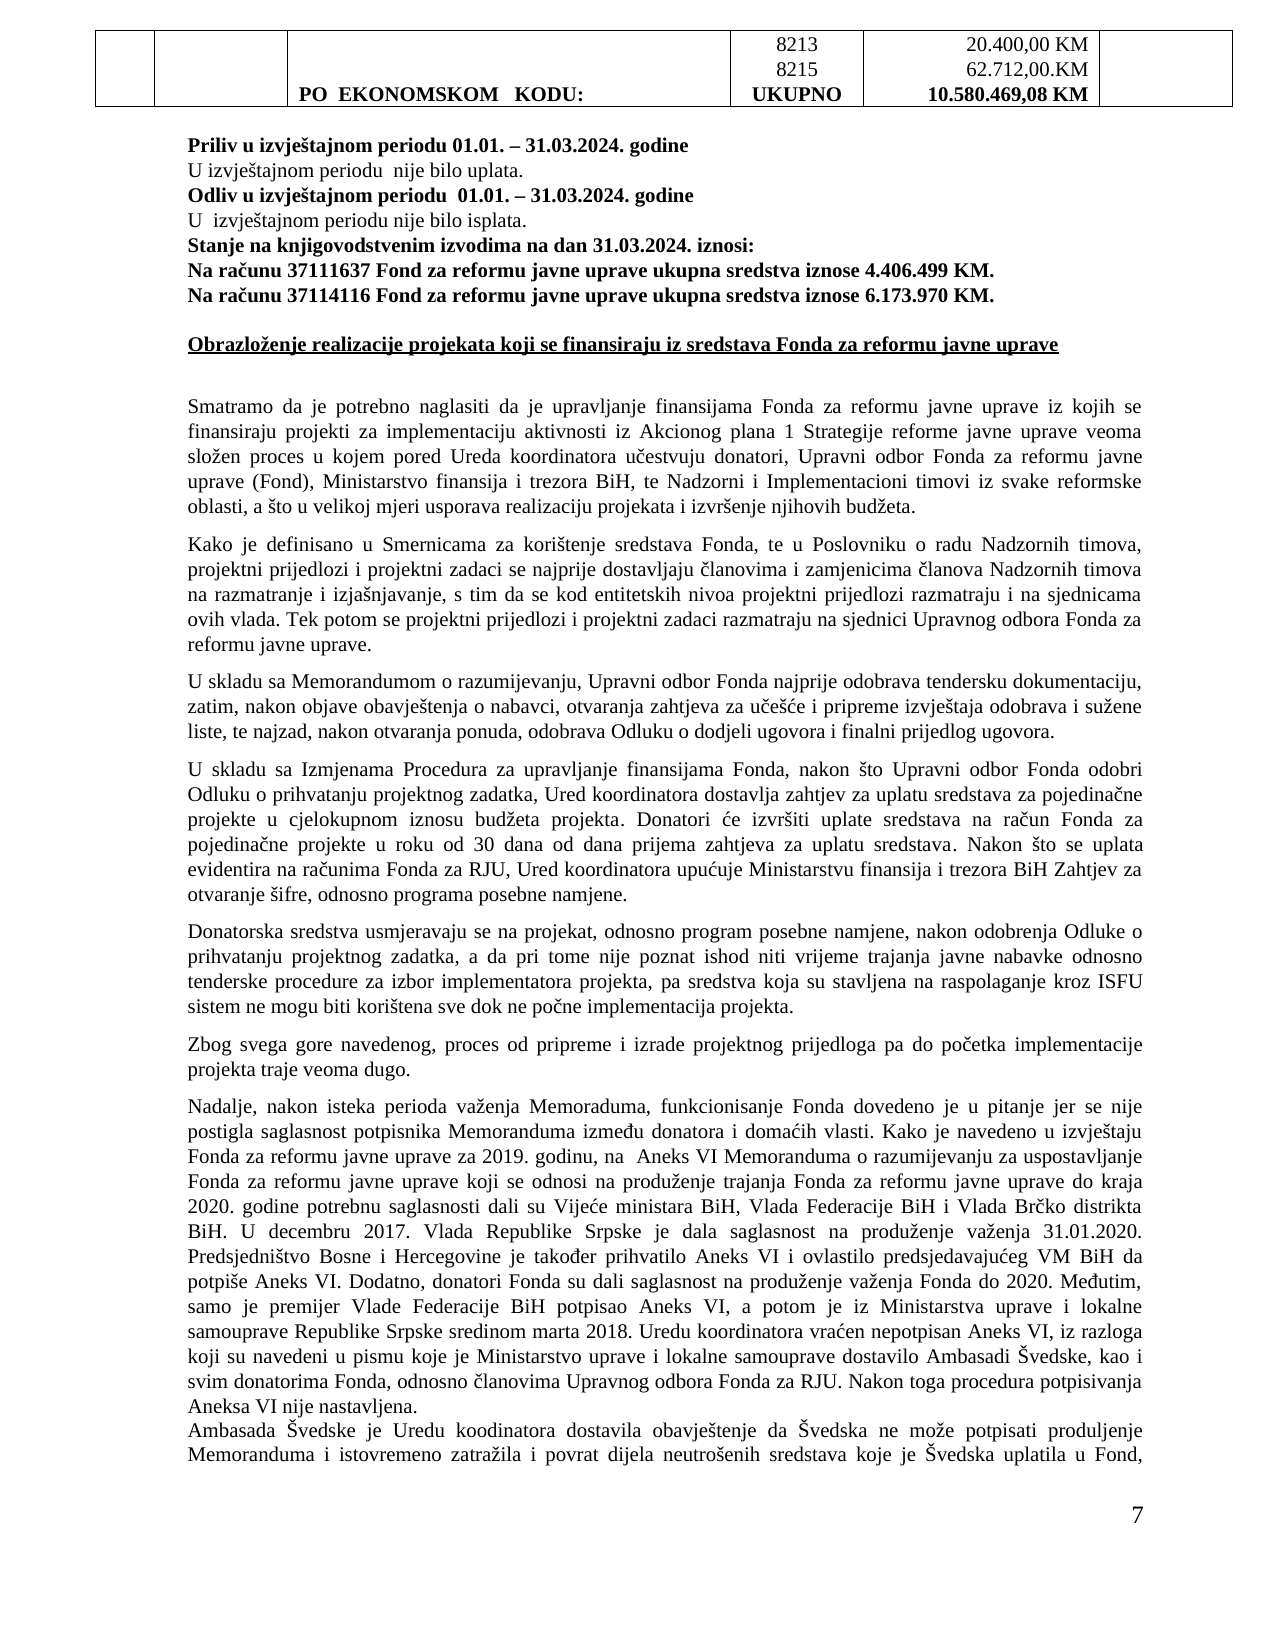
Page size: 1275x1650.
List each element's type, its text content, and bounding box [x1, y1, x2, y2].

table_cell 20.400,00 KM 62.712,00.KM 10.580.469,08 KM [864, 31, 1099, 106]
table_cell PO EKONOMSKOM KODU: [288, 31, 730, 106]
text Na računu 37114116 Fond za reformu javne uprave ukupna sredstva iznose 6.173.970 KM. [187, 282, 1144, 307]
table_cell [1100, 31, 1232, 106]
table_cell [155, 31, 287, 106]
text Priliv u izvještajnom periodu 01.01. – 31.03.2024. godine [187, 132, 1144, 157]
text U skladu sa Memorandumom o razumijevanju, Upravni odbor Fonda najprije odobrava tendersku dokumentaciju, zatim, nakon objave obavještenja o nabavci, otvaranja zahtjeva za učešće i pripreme izvještaja odobrava i sužene liste, te najzad, nakon otvaranja ponuda, odobrava Odluku o dodjeli ugovora i finalni prijedlog ugovora. [187, 668, 1144, 743]
table_cell 8213 8215 UKUPNO [731, 31, 863, 106]
text U izvještajnom periodu nije bilo uplata. [187, 157, 1144, 182]
text Kako je definisano u Smernicama za korištenje sredstava Fonda, te u Poslovniku o radu Nadzornih timova, projektni prijedlozi i projektni zadaci se najprije dostavljaju članovima i zamjenicima članova Nadzornih timova na razmatranje i izjašnjavanje, s tim da se kod entitetskih nivoa projektni prijedlozi razmatraju i na sjednicama ovih vlada. Tek potom se projektni prijedlozi i projektni zadaci razmatraju na sjednici Upravnog odbora Fonda za reformu javne uprave. [187, 531, 1144, 656]
text Odliv u izvještajnom periodu 01.01. – 31.03.2024. godine [187, 182, 1144, 207]
text U izvještajnom periodu nije bilo isplata. [187, 207, 1144, 232]
text Zbog svega gore navedenog, proces od pripreme i izrade projektnog prijedloga pa do početka implementacije projekta traje veoma dugo. [187, 1031, 1144, 1081]
table_cell [96, 31, 154, 106]
text Smatramo da je potrebno naglasiti da je upravljanje finansijama Fonda za reformu javne uprave iz kojih se finansiraju projekti za implementaciju aktivnosti iz Akcionog plana 1 Strategije reforme javne uprave veoma složen proces u kojem pored Ureda koordinatora učestvuju donatori, Upravni odbor Fonda za reformu javne uprave (Fond), Ministarstvo finansija i trezora BiH, te Nadzorni i Implementacioni timovi iz svake reformske oblasti, a što u velikoj mjeri usporava realizaciju projekata i izvršenje njihovih budžeta. [187, 393, 1144, 518]
text U skladu sa Izmjenama Procedura za upravljanje finansijama Fonda, nakon što Upravni odbor Fonda odobri Odluku o prihvatanju projektnog zadatka, Ured koordinatora dostavlja zahtjev za uplatu sredstava za pojedinačne projekte u cjelokupnom iznosu budžeta projekta. Donatori će izvršiti uplate sredstava na račun Fonda za pojedinačne projekte u roku od 30 dana od dana prijema zahtjeva za uplatu sredstava. Nakon što se uplata evidentira na računima Fonda za RJU, Ured koordinatora upućuje Ministarstvu finansija i trezora BiH Zahtjev za otvaranje šifre, odnosno programa posebne namjene. [187, 756, 1144, 906]
text Obrazloženje realizacije projekata koji se finansiraju iz sredstava Fonda za reformu javne uprave [187, 332, 1144, 356]
text Nadalje, nakon isteka perioda važenja Memoraduma, funkcionisanje Fonda dovedeno je u pitanje jer se nije postigla saglasnost potpisnika Memoranduma između donatora i domaćih vlasti. Kako je navedeno u izvještaju Fonda za reformu javne uprave za 2019. godinu, na Aneks VI Memoranduma o razumijevanju za uspostavljanje Fonda za reformu javne uprave koji se odnosi na produženje trajanja Fonda za reformu javne uprave do kraja 2020. godine potrebnu saglasnosti dali su Vijeće ministara BiH, Vlada Federacije BiH i Vlada Brčko distrikta BiH. U decembru 2017. Vlada Republike Srpske je dala saglasnost na produženje važenja 31.01.2020. Predsjedništvo Bosne i Hercegovine je također prihvatilo Aneks VI i ovlastilo predsjedavajućeg VM BiH da potpiše Aneks VI. Dodatno, donatori Fonda su dali saglasnost na produženje važenja Fonda do 2020. Međutim, samo je premijer Vlade Federacije BiH potpisao Aneks VI, a potom je iz Ministarstva uprave i lokalne samouprave Republike Srpske sredinom marta 2018. Uredu koordinatora vraćen nepotpisan Aneks VI, iz razloga koji su navedeni u pismu koje je Ministarstvo uprave i lokalne samouprave dostavilo Ambasadi Švedske, kao i svim donatorima Fonda, odnosno članovima Upravnog odbora Fonda za RJU. Nakon toga procedura potpisivanja Aneksa VI nije nastavljena. [187, 1093, 1144, 1418]
text Donatorska sredstva usmjeravaju se na projekat, odnosno program posebne namjene, nakon odobrenja Odluke o prihvatanju projektnog zadatka, a da pri tome nije poznat ishod niti vrijeme trajanja javne nabavke odnosno tenderske procedure za izbor implementatora projekta, pa sredstva koja su stavljena na raspolaganje kroz ISFU sistem ne mogu biti korištena sve dok ne počne implementacija projekta. [187, 918, 1144, 1018]
text Na računu 37111637 Fond za reformu javne uprave ukupna sredstva iznose 4.406.499 KM. [187, 257, 1144, 282]
text Ambasada Švedske je Uredu koodinatora dostavila obavještenje da Švedska ne može potpisati produljenje Memoranduma i istovremeno zatražila i povrat dijela neutrošenih sredstava koje je Švedska uplatila u Fond, [187, 1418, 1144, 1466]
text Stanje na knjigovodstvenim izvodima na dan 31.03.2024. iznosi: [187, 232, 1144, 257]
